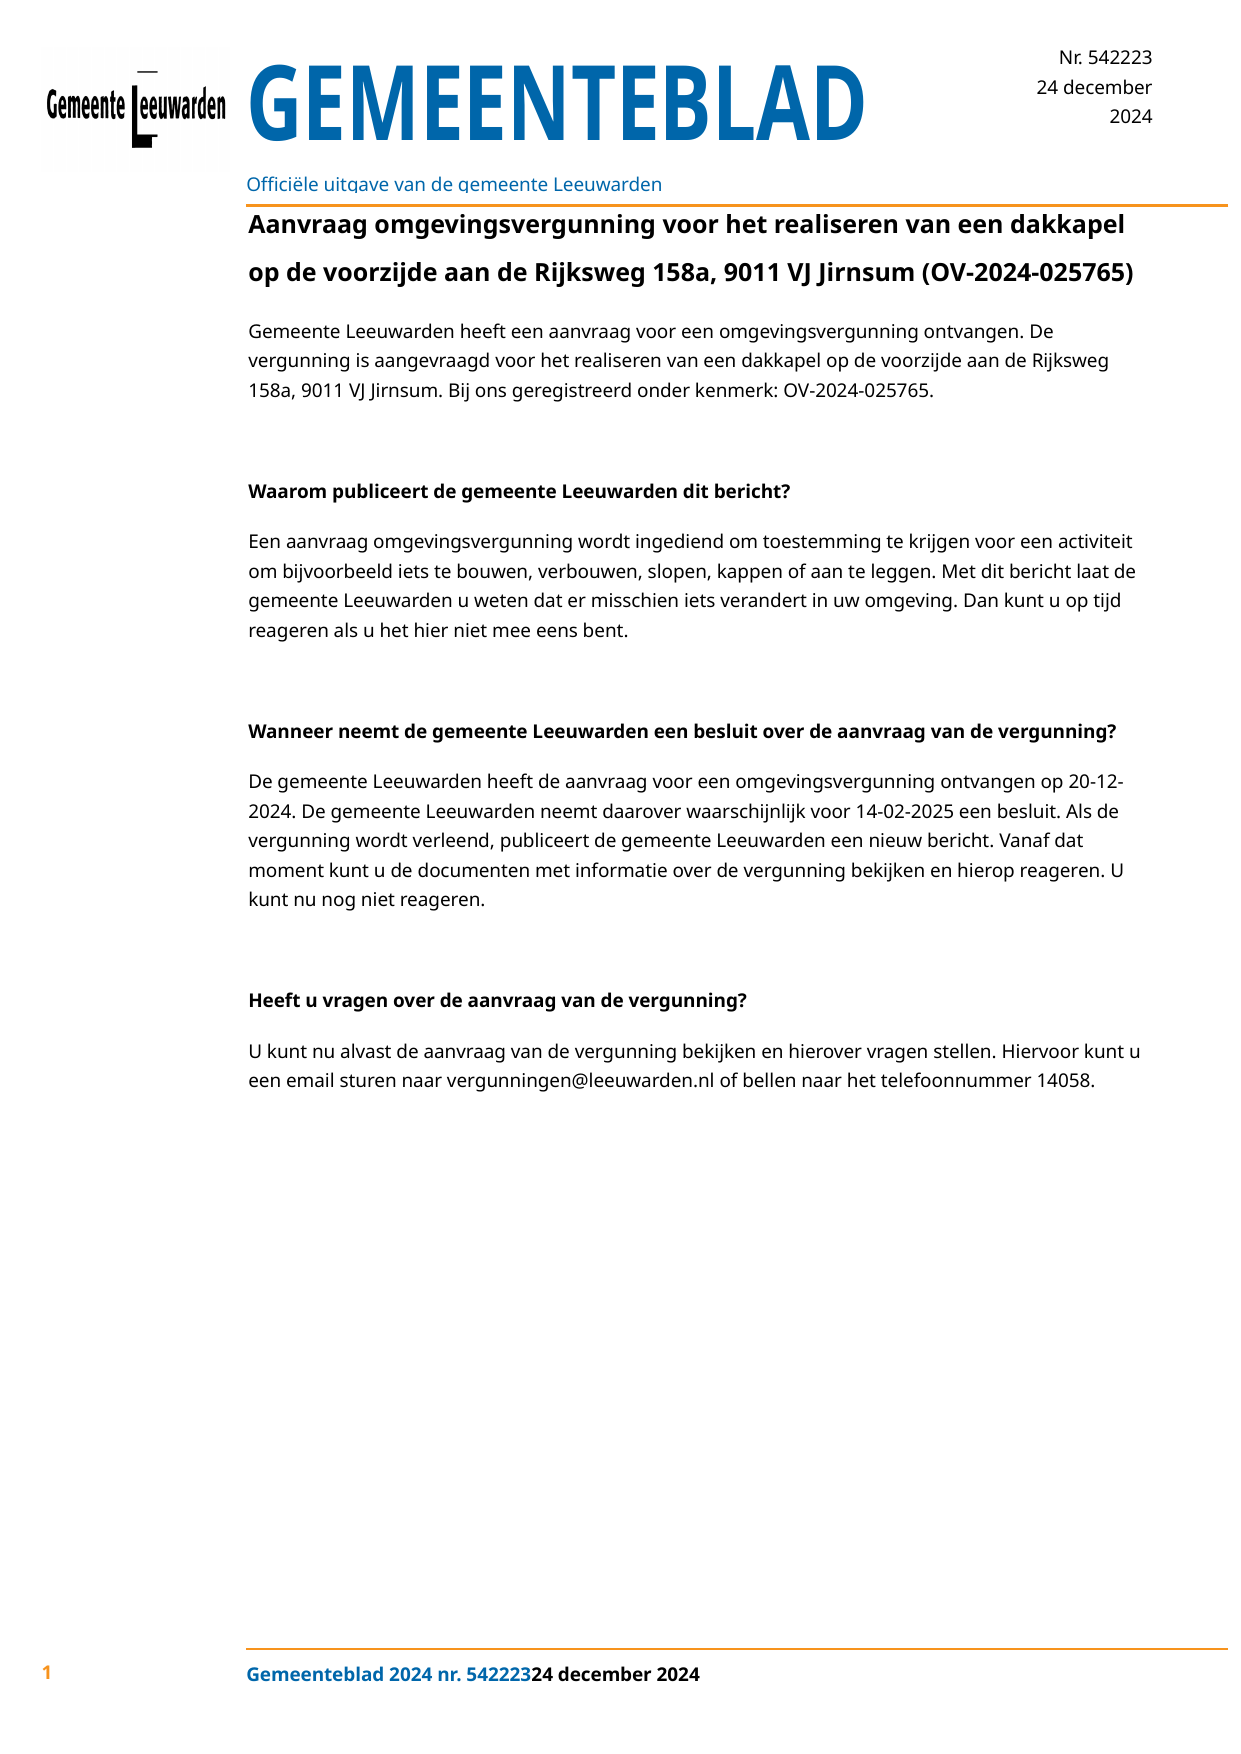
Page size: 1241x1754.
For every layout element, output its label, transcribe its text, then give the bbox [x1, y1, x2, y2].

text Een aanvraag omgevingsvergunning wordt ingediend om toestemming te krijgen voor een activiteit om bijvoorbeeld iets te bouwen, verbouwen, slopen, kappen of aan te leggen. Met dit bericht laat de gemeente Leeuwarden u weten dat er misschien iets verandert in uw omgeving. Dan kunt u op tijd reageren als u het hier niet mee eens bent. [248, 528, 1152, 643]
text Waarom publiceert de gemeente Leeuwarden dit bericht? [248, 478, 1152, 504]
picture [41, 47, 231, 172]
text De gemeente Leeuwarden heeft de aanvraag voor een omgevingsvergunning ontvangen op 20-12-2024. De gemeente Leeuwarden neemt daarover waarschijnlijk voor 14-02-2025 een besluit. Als de vergunning wordt verleend, publiceert de gemeente Leeuwarden een nieuw bericht. Vanaf dat moment kunt u de documenten met informatie over de vergunning bekijken en hierop reageren. U kunt nu nog niet reageren. [248, 768, 1152, 912]
text Gemeente Leeuwarden heeft een aanvraag voor een omgevingsvergunning ontvangen. De vergunning is aangevraagd voor het realiseren van een dakkapel op de voorzijde aan de Rijksweg 158a, 9011 VJ Jirnsum. Bij ons geregistreerd onder kenmerk: OV-2024-025765. [248, 318, 1152, 403]
text U kunt nu alvast de aanvraag van de vergunning bekijken en hierover vragen stellen. Hiervoor kunt u een email sturen naar vergunningen@leeuwarden.nl of bellen naar het telefoonnummer 14058. [248, 1038, 1152, 1093]
text Heeft u vragen over de aanvraag van de vergunning? [248, 987, 1152, 1013]
text Wanneer neemt de gemeente Leeuwarden een besluit over de aanvraag van de vergunning? [248, 718, 1152, 744]
text Aanvraag omgevingsvergunning voor het realiseren van een dakkapel op de voorzijde aan de Rijksweg 158a, 9011 VJ Jirnsum (OV-2024-025765) [248, 207, 1152, 288]
